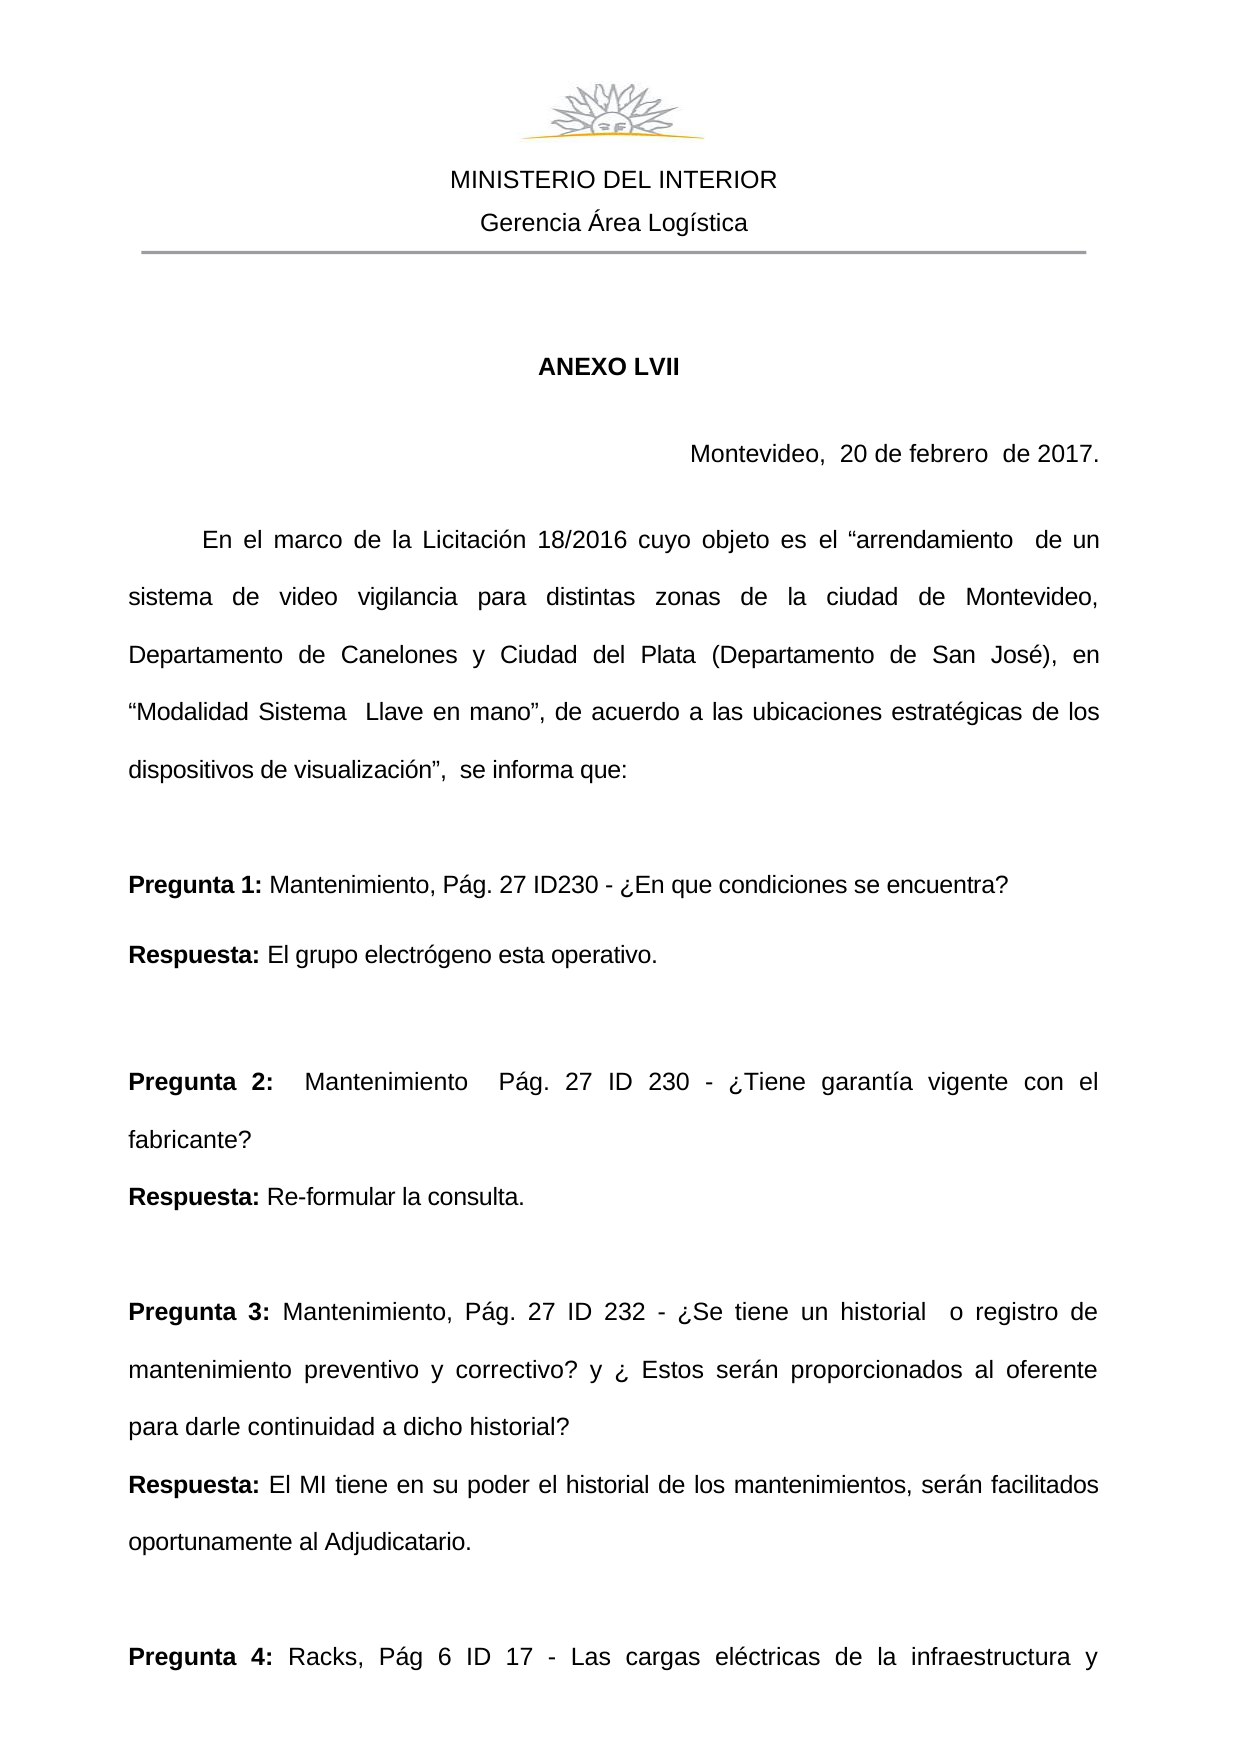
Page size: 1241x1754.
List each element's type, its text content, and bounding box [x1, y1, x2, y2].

text Respuesta: El MI tiene en su poder el historial de los mantenimientos, serán facilitados oportunamente al Adjudicatario. [128, 1470, 1100, 1556]
text Respuesta: Re-formular la consulta. [128, 1182, 1100, 1211]
text Pregunta 2: Mantenimiento Pág. 27 ID 230 - ¿Tiene garantía vigente con el fabricante? [128, 1067, 1100, 1153]
text Pregunta 1: Mantenimiento, Pág. 27 ID230 - ¿En que condiciones se encuentra? [128, 870, 1100, 898]
text Montevideo, 20 de febrero de 2017. [128, 438, 1100, 467]
text Pregunta 4: Racks, Pág 6 ID 17 - Las cargas eléctricas de la infraestructura y [128, 1642, 1100, 1671]
picture [516, 81, 712, 143]
text Pregunta 3: Mantenimiento, Pág. 27 ID 232 - ¿Se tiene un historial o registro de mantenimiento preventivo y correctivo? y ¿ Estos serán proporcionados al oferente para darle continuidad a dicho historial? [128, 1297, 1100, 1441]
text ANEXO LVII [128, 352, 1100, 381]
text Respuesta: El grupo electrógeno esta operativo. [128, 940, 1100, 968]
text En el marco de la Licitación 18/2016 cuyo objeto es el “arrendamiento de un sistema de video vigilancia para distintas zonas de la ciudad de Montevideo, Departamento de Canelones y Ciudad del Plata (Departamento de San José), en “Modalidad Sistema Llave en mano”, de acuerdo a las ubicaciones estratégicas de los dispositivos de visualización”, se informa que: [128, 525, 1100, 783]
